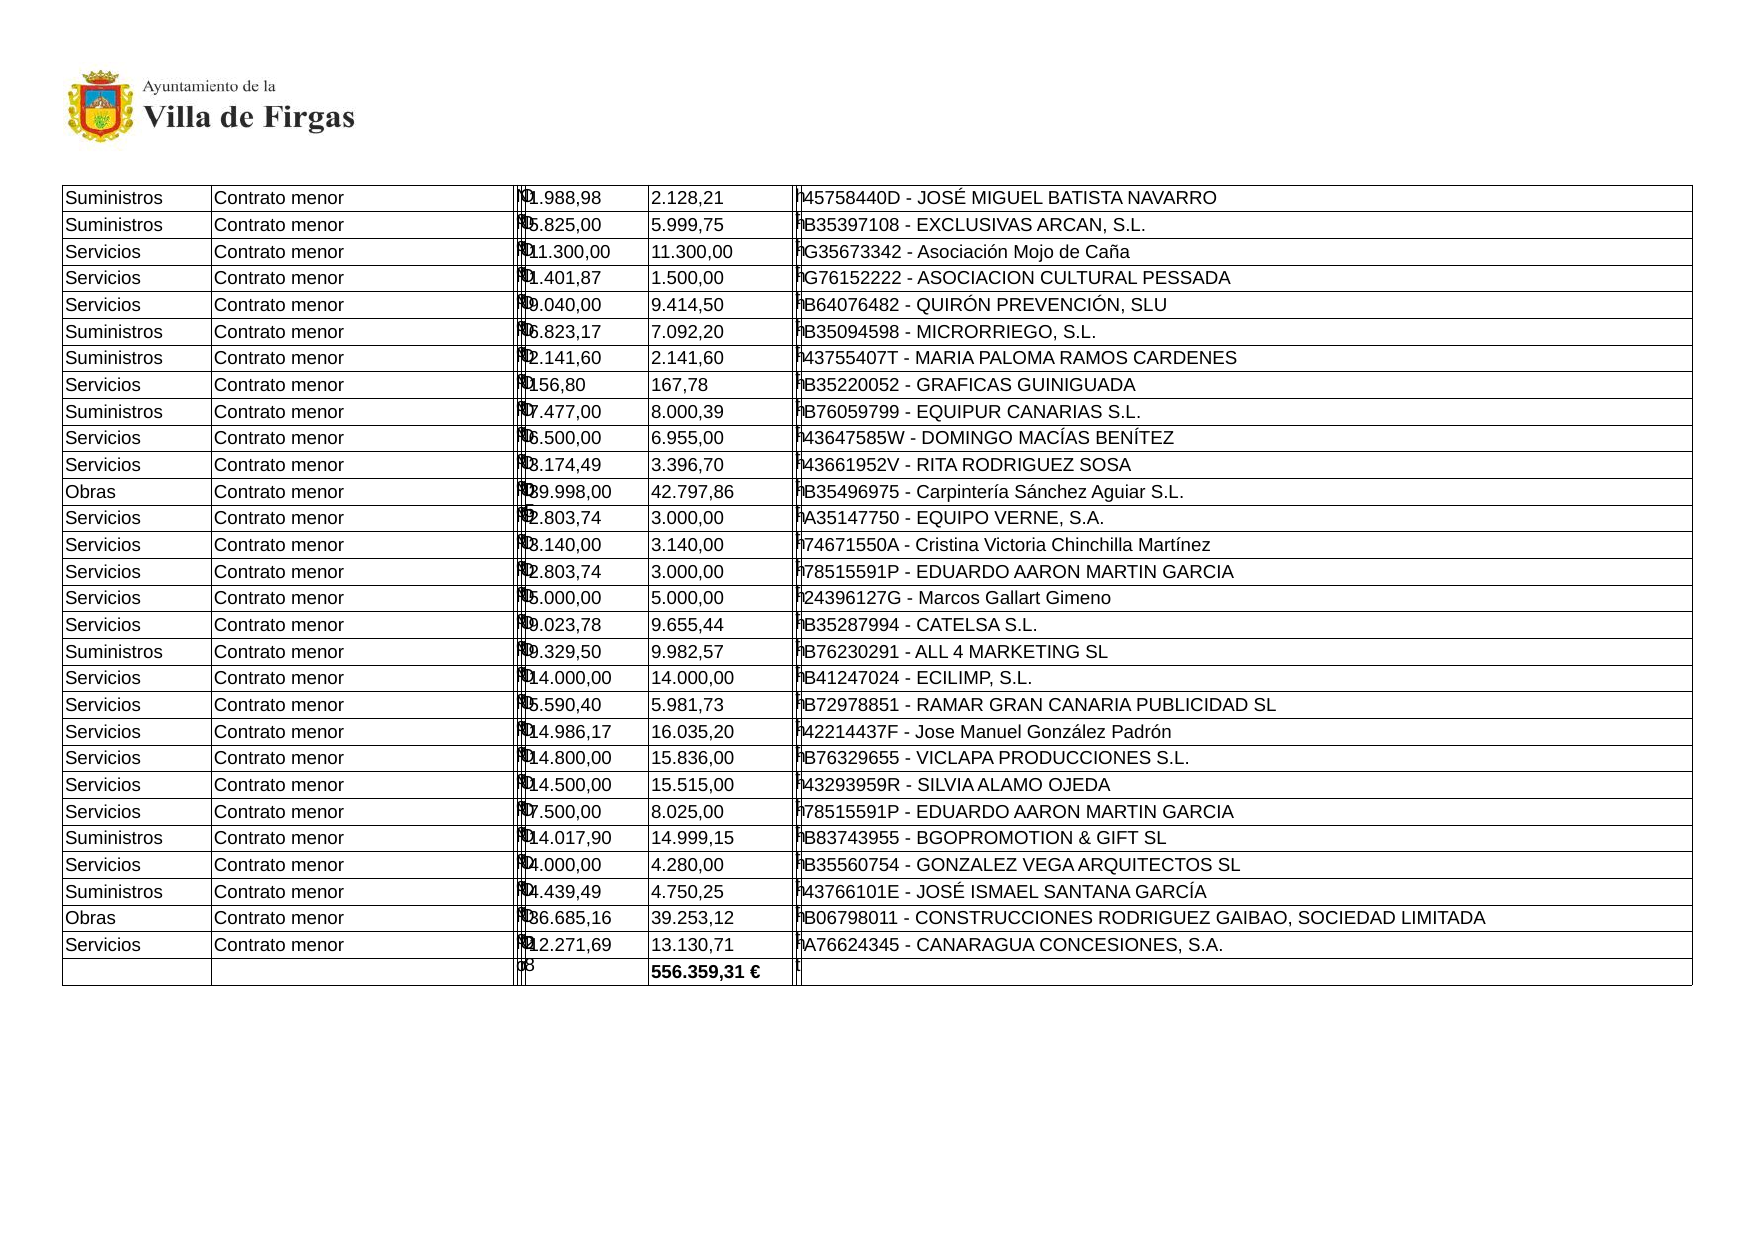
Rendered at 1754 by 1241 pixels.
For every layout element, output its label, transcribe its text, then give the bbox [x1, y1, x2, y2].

table_cell 5.000,00 [526, 586, 648, 611]
table_cell 45758440D - JOSÉ MIGUEL BATISTA NAVARRO [802, 186, 1692, 211]
table_cell Contrato menor [212, 319, 513, 344]
table_cell [797, 346, 801, 371]
table_cell Suministros [63, 399, 211, 424]
table_cell 15.836,00 [649, 746, 792, 771]
table_cell Servicios [63, 772, 211, 798]
table_cell 7.477,00 [526, 399, 648, 424]
table_cell 2.141,60 [649, 346, 792, 371]
table_cell 14.017,90 [526, 826, 648, 851]
table_cell Suministros [63, 879, 211, 904]
table_cell Servicios [63, 559, 211, 584]
table_cell Servicios [63, 506, 211, 531]
table_cell Contrato menor [212, 399, 513, 424]
table_cell [797, 879, 801, 904]
table_cell 43293959R - SILVIA ALAMO OJEDA [802, 772, 1692, 798]
table_cell 7.500,00 [526, 799, 648, 824]
table_cell [802, 959, 1692, 984]
table_cell [797, 266, 801, 291]
table_cell B83743955 - BGOPROMOTION & GIFT SL [802, 826, 1692, 851]
table_cell [526, 959, 648, 984]
table_cell Servicios [63, 372, 211, 398]
table_cell Contrato menor [212, 586, 513, 611]
table_cell 14.000,00 [526, 666, 648, 691]
table_cell Servicios [63, 426, 211, 451]
table_cell Servicios [63, 532, 211, 558]
table_cell 167,78 [649, 372, 792, 398]
table_cell 14.500,00 [526, 772, 648, 798]
table_cell 2.141,60 [526, 346, 648, 371]
table_cell 2.803,74 [526, 559, 648, 584]
table_cell [797, 399, 801, 424]
table_cell [797, 239, 801, 264]
table_cell [797, 932, 801, 958]
table_cell 43661952V - RITA RODRIGUEZ SOSA [802, 452, 1692, 478]
table_cell Servicios [63, 799, 211, 824]
table_cell 5.999,75 [649, 212, 792, 238]
table_cell B72978851 - RAMAR GRAN CANARIA PUBLICIDAD SL [802, 692, 1692, 718]
table_cell 4.280,00 [649, 852, 792, 878]
table_cell Servicios [63, 746, 211, 771]
table_cell 7.092,20 [649, 319, 792, 344]
table_cell B35220052 - GRAFICAS GUINIGUADA [802, 372, 1692, 398]
table_cell 14.986,17 [526, 719, 648, 744]
table_cell [797, 719, 801, 744]
table_cell Contrato menor [212, 559, 513, 584]
table_cell 5.825,00 [526, 212, 648, 238]
table_cell B06798011 - CONSTRUCCIONES RODRIGUEZ GAIBAO, SOCIEDAD LIMITADA [802, 906, 1692, 931]
table_cell Servicios [63, 692, 211, 718]
table_cell 14.000,00 [649, 666, 792, 691]
table_cell 3.174,49 [526, 452, 648, 478]
table_cell [797, 426, 801, 451]
table_cell Contrato menor [212, 506, 513, 531]
table_cell Contrato menor [212, 346, 513, 371]
table_cell Servicios [63, 266, 211, 291]
table_cell Contrato menor [212, 666, 513, 691]
table_cell Servicios [63, 612, 211, 638]
table_cell 9.040,00 [526, 292, 648, 318]
table_cell 12.271,69 [526, 932, 648, 958]
table_cell 9.655,44 [649, 612, 792, 638]
table_cell 556.359,31 € [649, 959, 792, 984]
table_cell 24396127G - Marcos Gallart Gimeno [802, 586, 1692, 611]
table_cell 15.515,00 [649, 772, 792, 798]
table_cell Contrato menor [212, 266, 513, 291]
table_cell 42214437F - Jose Manuel González Padrón [802, 719, 1692, 744]
table_cell A35147750 - EQUIPO VERNE, S.A. [802, 506, 1692, 531]
table_cell [797, 906, 801, 931]
table_cell B76059799 - EQUIPUR CANARIAS S.L. [802, 399, 1692, 424]
table_cell 2.128,21 [649, 186, 792, 211]
table_cell [797, 319, 801, 344]
table_cell Contrato menor [212, 452, 513, 478]
table_cell 5.590,40 [526, 692, 648, 718]
table_cell Servicios [63, 292, 211, 318]
table_cell Suministros [63, 212, 211, 238]
table_cell 16.035,20 [649, 719, 792, 744]
table_cell 9.414,50 [649, 292, 792, 318]
table_cell 36.685,16 [526, 906, 648, 931]
table_cell [797, 612, 801, 638]
table_cell 9.023,78 [526, 612, 648, 638]
table_cell 3.000,00 [649, 559, 792, 584]
table_cell [797, 372, 801, 398]
table_cell Contrato menor [212, 612, 513, 638]
table_cell [212, 959, 513, 984]
table_cell 11.300,00 [649, 239, 792, 264]
table_cell Contrato menor [212, 799, 513, 824]
table_cell Contrato menor [212, 852, 513, 878]
table_cell 6.955,00 [649, 426, 792, 451]
table_cell [797, 772, 801, 798]
table_cell [797, 532, 801, 558]
table_cell B35287994 - CATELSA S.L. [802, 612, 1692, 638]
table_cell 1.500,00 [649, 266, 792, 291]
table_cell 8.000,39 [649, 399, 792, 424]
table_cell 9.329,50 [526, 639, 648, 664]
table_cell [797, 852, 801, 878]
table_cell Servicios [63, 239, 211, 264]
table_cell 39.253,12 [649, 906, 792, 931]
table_cell B76329655 - VICLAPA PRODUCCIONES S.L. [802, 746, 1692, 771]
table_cell 43766101E - JOSÉ ISMAEL SANTANA GARCÍA [802, 879, 1692, 904]
table_cell Contrato menor [212, 906, 513, 931]
table_cell [797, 639, 801, 664]
table_cell 78515591P - EDUARDO AARON MARTIN GARCIA [802, 799, 1692, 824]
table_cell [797, 746, 801, 771]
picture [63, 62, 359, 152]
table_cell Contrato menor [212, 212, 513, 238]
table_cell 3.396,70 [649, 452, 792, 478]
table_cell Servicios [63, 852, 211, 878]
table_cell Obras [63, 906, 211, 931]
table_cell [797, 506, 801, 531]
table_cell Suministros [63, 639, 211, 664]
table_cell 3.000,00 [649, 506, 792, 531]
table_cell [797, 452, 801, 478]
table_cell Obras [63, 479, 211, 504]
table_cell Contrato menor [212, 532, 513, 558]
table_cell A76624345 - CANARAGUA CONCESIONES, S.A. [802, 932, 1692, 958]
table_cell Contrato menor [212, 826, 513, 851]
table_cell Contrato menor [212, 479, 513, 504]
table_cell B35094598 - MICRORRIEGO, S.L. [802, 319, 1692, 344]
table_cell 3.140,00 [649, 532, 792, 558]
table_cell [63, 959, 211, 984]
table_cell Servicios [63, 452, 211, 478]
table_cell [797, 292, 801, 318]
table_cell 42.797,86 [649, 479, 792, 504]
table_cell Contrato menor [212, 746, 513, 771]
table_cell [797, 692, 801, 718]
table_cell B35397108 - EXCLUSIVAS ARCAN, S.L. [802, 212, 1692, 238]
table_cell [797, 186, 801, 211]
table_cell 4.000,00 [526, 852, 648, 878]
table_cell 1.401,87 [526, 266, 648, 291]
table_cell [797, 666, 801, 691]
table_cell Servicios [63, 932, 211, 958]
table_cell [797, 799, 801, 824]
table_cell 78515591P - EDUARDO AARON MARTIN GARCIA [802, 559, 1692, 584]
table_cell 8.025,00 [649, 799, 792, 824]
table_cell 2.803,74 [526, 506, 648, 531]
table_cell Contrato menor [212, 186, 513, 211]
table_cell Servicios [63, 719, 211, 744]
table_cell B64076482 - QUIRÓN PREVENCIÓN, SLU [802, 292, 1692, 318]
table_cell Contrato menor [212, 772, 513, 798]
table_cell B76230291 - ALL 4 MARKETING SL [802, 639, 1692, 664]
table_cell Contrato menor [212, 879, 513, 904]
table_cell G76152222 - ASOCIACION CULTURAL PESSADA [802, 266, 1692, 291]
table_cell [797, 479, 801, 504]
table_cell 14.999,15 [649, 826, 792, 851]
table_cell B35560754 - GONZALEZ VEGA ARQUITECTOS SL [802, 852, 1692, 878]
table_cell Suministros [63, 319, 211, 344]
table_cell 156,80 [526, 372, 648, 398]
table_cell B35496975 - Carpintería Sánchez Aguiar S.L. [802, 479, 1692, 504]
table_cell [797, 826, 801, 851]
table_cell 39.998,00 [526, 479, 648, 504]
table_cell 1.988,98 [526, 186, 648, 211]
table_cell Contrato menor [212, 639, 513, 664]
table_cell 9.982,57 [649, 639, 792, 664]
table_cell 43755407T - MARIA PALOMA RAMOS CARDENES [802, 346, 1692, 371]
table_cell 13.130,71 [649, 932, 792, 958]
table_cell G35673342 - Asociación Mojo de Caña [802, 239, 1692, 264]
table_cell 43647585W - DOMINGO MACÍAS BENÍTEZ [802, 426, 1692, 451]
table_cell 14.800,00 [526, 746, 648, 771]
table_cell Contrato menor [212, 426, 513, 451]
table_cell 6.823,17 [526, 319, 648, 344]
table_cell 11.300,00 [526, 239, 648, 264]
table_cell [797, 212, 801, 238]
table_cell Servicios [63, 586, 211, 611]
table_cell Contrato menor [212, 292, 513, 318]
table_cell Contrato menor [212, 239, 513, 264]
table_cell 5.981,73 [649, 692, 792, 718]
table_cell Contrato menor [212, 719, 513, 744]
table_cell Contrato menor [212, 372, 513, 398]
table_cell 5.000,00 [649, 586, 792, 611]
table_cell 4.439,49 [526, 879, 648, 904]
table_cell Contrato menor [212, 692, 513, 718]
table_cell 4.750,25 [649, 879, 792, 904]
table_cell 6.500,00 [526, 426, 648, 451]
table_cell Servicios [63, 666, 211, 691]
table_cell [797, 586, 801, 611]
table_cell B41247024 - ECILIMP, S.L. [802, 666, 1692, 691]
table_cell [797, 559, 801, 584]
table_cell Suministros [63, 346, 211, 371]
table_cell [797, 959, 801, 984]
table_cell Suministros [63, 186, 211, 211]
table_cell 3.140,00 [526, 532, 648, 558]
table_cell Contrato menor [212, 932, 513, 958]
table_cell Suministros [63, 826, 211, 851]
table_cell 74671550A - Cristina Victoria Chinchilla Martínez [802, 532, 1692, 558]
